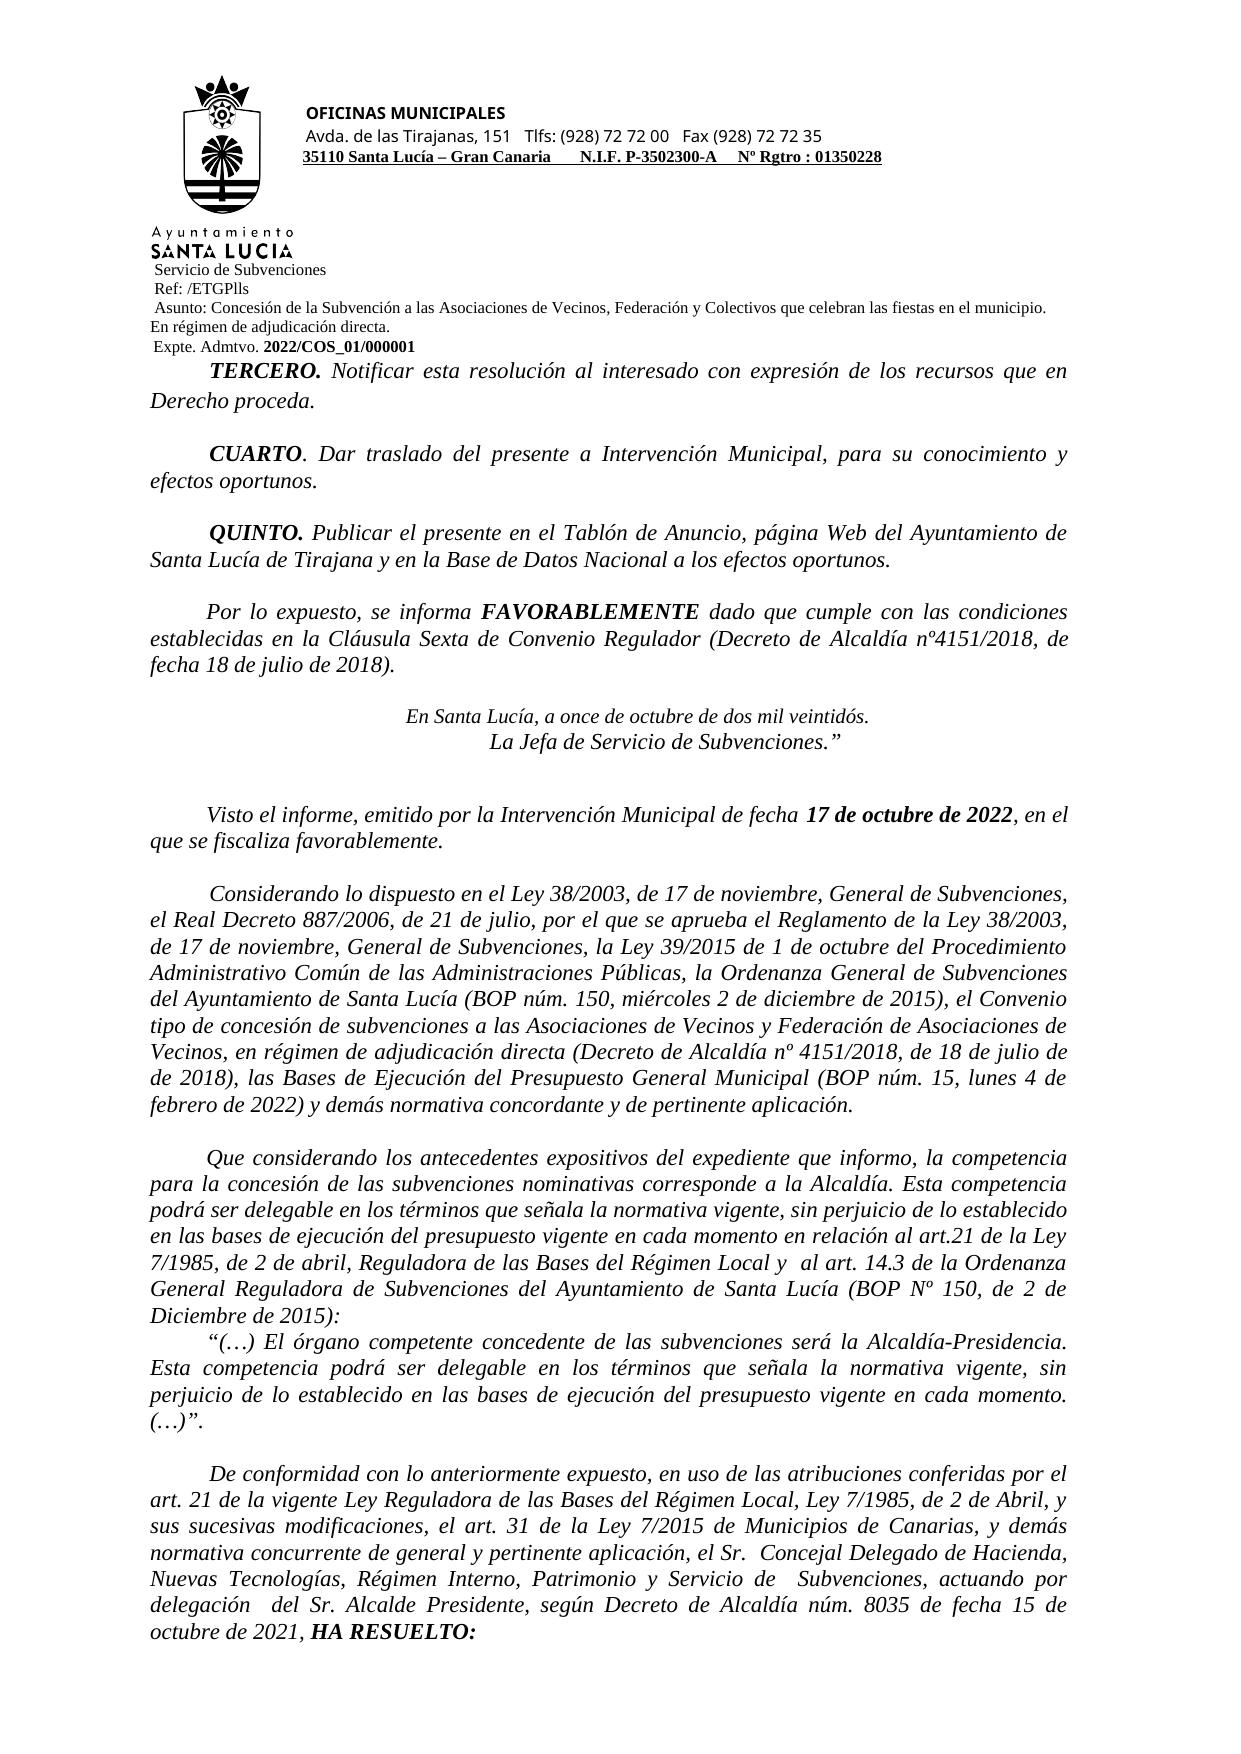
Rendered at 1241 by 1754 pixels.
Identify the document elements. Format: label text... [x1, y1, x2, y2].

text Por lo expuesto, se informa FAVORABLEMENTE dado que cumple con las condiciones establecidas en la Cláusula Sexta de Convenio Regulador (Decreto de Alcaldía nº4151/2018, de fecha 18 de julio de 2018). [150, 598, 1069, 677]
text “(…) El órgano competente concedente de las subvenciones será la Alcaldía-Presidencia. Esta competencia podrá ser delegable en los términos que señala la normativa vigente, sin perjuicio de lo establecido en las bases de ejecución del presupuesto vigente en cada momento. (…)”. [150, 1328, 1069, 1433]
text De conformidad con lo anteriormente expuesto, en uso de las atribuciones conferidas por el art. 21 de la vigente Ley Reguladora de las Bases del Régimen Local, Ley 7/1985, de 2 de Abril, y sus sucesivas modificaciones, el art. 31 de la Ley 7/2015 de Municipios de Canarias, y demás normativa concurrente de general y pertinente aplicación, el Sr. Concejal Delegado de Hacienda, Nuevas Tecnologías, Régimen Interno, Patrimonio y Servicio de Subvenciones, actuando por delegación del Sr. Alcalde Presidente, según Decreto de Alcaldía núm. 8035 de fecha 15 de octubre de 2021, HA RESUELTO: [150, 1460, 1069, 1644]
text QUINTO. Publicar el presente en el Tablón de Anuncio, página Web del Ayuntamiento de Santa Lucía de Tirajana y en la Base de Datos Nacional a los efectos oportunos. [150, 519, 1069, 572]
list La Jefa de Servicio de Subvenciones.” [262, 728, 1069, 754]
text Visto el informe, emitido por la Intervención Municipal de fecha 17 de octubre de 2022, en el que se fiscaliza favorablemente. [150, 801, 1069, 854]
text Que considerando los antecedentes expositivos del expediente que informo, la competencia para la concesión de las subvenciones nominativas corresponde a la Alcaldía. Esta competencia podrá ser delegable en los términos que señala la normativa vigente, sin perjuicio de lo establecido en las bases de ejecución del presupuesto vigente en cada momento en relación al art.21 de la Ley 7/1985, de 2 de abril, Reguladora de las Bases del Régimen Local y al art. 14.3 de la Ordenanza General Reguladora de Subvenciones del Ayuntamiento de Santa Lucía (BOP Nº 150, de 2 de Diciembre de 2015): [150, 1143, 1069, 1328]
text CUARTO. Dar traslado del presente a Intervención Municipal, para su conocimiento y efectos oportunos. [150, 440, 1069, 493]
text Considerando lo dispuesto en el Ley 38/2003, de 17 de noviembre, General de Subvenciones, el Real Decreto 887/2006, de 21 de julio, por el que se aprueba el Reglamento de la Ley 38/2003, de 17 de noviembre, General de Subvenciones, la Ley 39/2015 de 1 de octubre del Procedimiento Administrativo Común de las Administraciones Públicas, la Ordenanza General de Subvenciones del Ayuntamiento de Santa Lucía (BOP núm. 150, miércoles 2 de diciembre de 2015), el Convenio tipo de concesión de subvenciones a las Asociaciones de Vecinos y Federación de Asociaciones de Vecinos, en régimen de adjudicación directa (Decreto de Alcaldía nº 4151/2018, de 18 de julio de de 2018), las Bases de Ejecución del Presupuesto General Municipal (BOP núm. 15, lunes 4 de febrero de 2022) y demás normativa concordante y de pertinente aplicación. [150, 880, 1069, 1117]
text TERCERO. Notificar esta resolución al interesado con expresión de los recursos que en Derecho proceda. [150, 356, 1069, 414]
text En Santa Lucía, a once de octubre de dos mil veintidós. [150, 704, 1069, 728]
